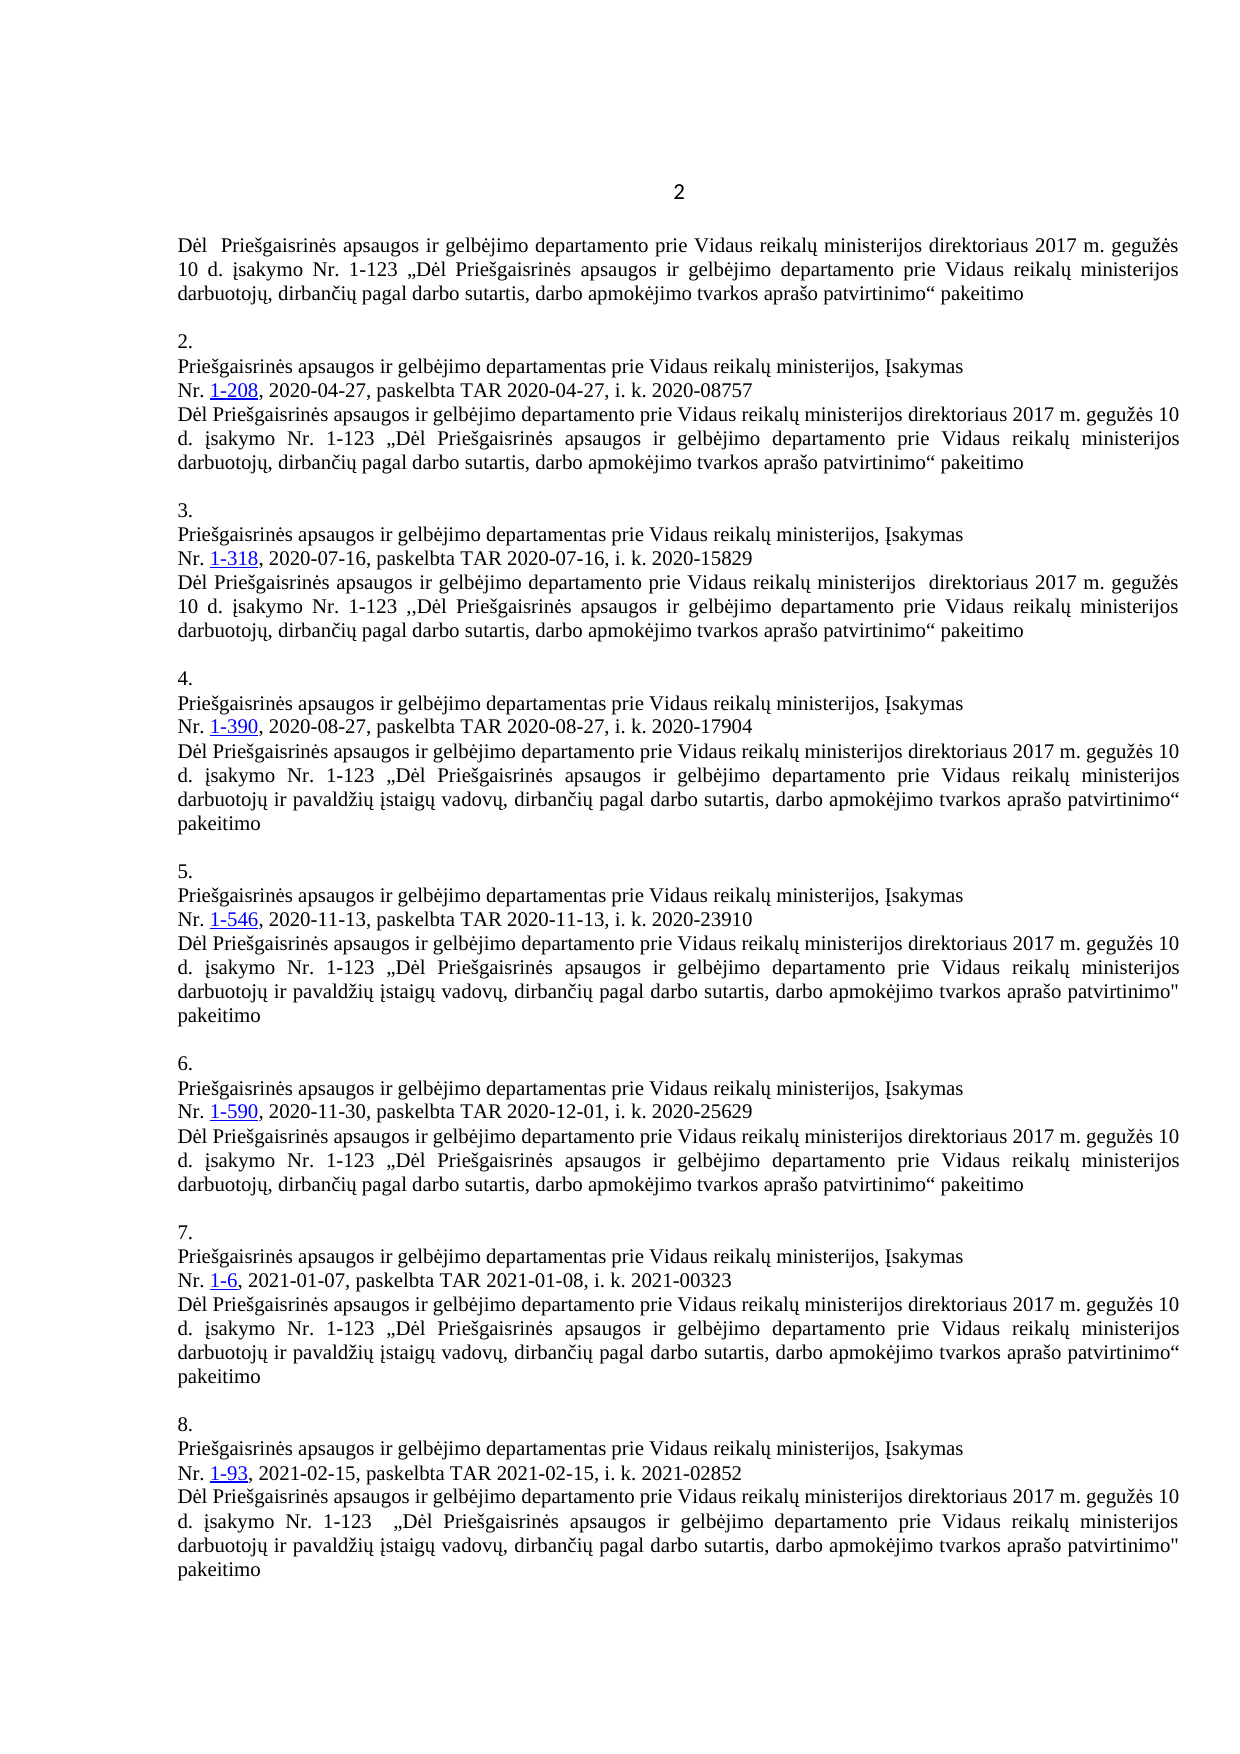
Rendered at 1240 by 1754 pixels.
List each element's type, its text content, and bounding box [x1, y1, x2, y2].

text Nr. 1-318, 2020-07-16, paskelbta TAR 2020-07-16, i. k. 2020-15829 [177, 546, 1181, 570]
text Nr. 1-390, 2020-08-27, paskelbta TAR 2020-08-27, i. k. 2020-17904 [177, 714, 1181, 738]
text Dėl Priešgaisrinės apsaugos ir gelbėjimo departamento prie Vidaus reikalų ministerijos direktoriaus 2017 m. gegužės 10 d. įsakymo Nr. 1-123 „Dėl Priešgaisrinės apsaugos ir gelbėjimo departamento prie Vidaus reikalų ministerijos darbuotojų ir pavaldžių įstaigų vadovų, dirbančių pagal darbo sutartis, darbo apmokėjimo tvarkos aprašo patvirtinimo" pakeitimo [177, 1484, 1181, 1581]
text Nr. 1-208, 2020-04-27, paskelbta TAR 2020-04-27, i. k. 2020-08757 [177, 378, 1181, 402]
text 2. [177, 329, 1181, 353]
text Priešgaisrinės apsaugos ir gelbėjimo departamentas prie Vidaus reikalų ministerijos, Įsakymas [177, 522, 1181, 546]
text 3. [177, 498, 1181, 522]
text Nr. 1-6, 2021-01-07, paskelbta TAR 2021-01-08, i. k. 2021-00323 [177, 1268, 1181, 1292]
text Dėl Priešgaisrinės apsaugos ir gelbėjimo departamento prie Vidaus reikalų ministerijos direktoriaus 2017 m. gegužės 10 d. įsakymo Nr. 1-123 „Dėl Priešgaisrinės apsaugos ir gelbėjimo departamento prie Vidaus reikalų ministerijos darbuotojų ir pavaldžių įstaigų vadovų, dirbančių pagal darbo sutartis, darbo apmokėjimo tvarkos aprašo patvirtinimo“ pakeitimo [177, 1292, 1181, 1388]
text Priešgaisrinės apsaugos ir gelbėjimo departamentas prie Vidaus reikalų ministerijos, Įsakymas [177, 883, 1181, 907]
text Dėl Priešgaisrinės apsaugos ir gelbėjimo departamento prie Vidaus reikalų ministerijos direktoriaus 2017 m. gegužės 10 d. įsakymo Nr. 1-123 „Dėl Priešgaisrinės apsaugos ir gelbėjimo departamento prie Vidaus reikalų ministerijos darbuotojų ir pavaldžių įstaigų vadovų, dirbančių pagal darbo sutartis, darbo apmokėjimo tvarkos aprašo patvirtinimo“ pakeitimo [177, 738, 1181, 835]
text Nr. 1-546, 2020-11-13, paskelbta TAR 2020-11-13, i. k. 2020-23910 [177, 907, 1181, 931]
text 6. [177, 1051, 1181, 1075]
text Priešgaisrinės apsaugos ir gelbėjimo departamentas prie Vidaus reikalų ministerijos, Įsakymas [177, 1075, 1181, 1099]
text Priešgaisrinės apsaugos ir gelbėjimo departamentas prie Vidaus reikalų ministerijos, Įsakymas [177, 353, 1181, 378]
text 7. [177, 1220, 1181, 1244]
text Nr. 1-93, 2021-02-15, paskelbta TAR 2021-02-15, i. k. 2021-02852 [177, 1460, 1181, 1484]
text Priešgaisrinės apsaugos ir gelbėjimo departamentas prie Vidaus reikalų ministerijos, Įsakymas [177, 1244, 1181, 1268]
text 4. [177, 666, 1181, 690]
text 5. [177, 859, 1181, 883]
text Dėl Priešgaisrinės apsaugos ir gelbėjimo departamento prie Vidaus reikalų ministerijos direktoriaus 2017 m. gegužės 10 d. įsakymo Nr. 1-123 „Dėl Priešgaisrinės apsaugos ir gelbėjimo departamento prie Vidaus reikalų ministerijos darbuotojų ir pavaldžių įstaigų vadovų, dirbančių pagal darbo sutartis, darbo apmokėjimo tvarkos aprašo patvirtinimo" pakeitimo [177, 931, 1181, 1027]
text 8. [177, 1412, 1181, 1436]
text Dėl Priešgaisrinės apsaugos ir gelbėjimo departamento prie Vidaus reikalų ministerijos direktoriaus 2017 m. gegužės 10 d. įsakymo Nr. 1-123 „Dėl Priešgaisrinės apsaugos ir gelbėjimo departamento prie Vidaus reikalų ministerijos darbuotojų, dirbančių pagal darbo sutartis, darbo apmokėjimo tvarkos aprašo patvirtinimo“ pakeitimo [177, 233, 1181, 305]
text Dėl Priešgaisrinės apsaugos ir gelbėjimo departamento prie Vidaus reikalų ministerijos direktoriaus 2017 m. gegužės 10 d. įsakymo Nr. 1-123 „Dėl Priešgaisrinės apsaugos ir gelbėjimo departamento prie Vidaus reikalų ministerijos darbuotojų, dirbančių pagal darbo sutartis, darbo apmokėjimo tvarkos aprašo patvirtinimo“ pakeitimo [177, 1123, 1181, 1196]
text Priešgaisrinės apsaugos ir gelbėjimo departamentas prie Vidaus reikalų ministerijos, Įsakymas [177, 690, 1181, 714]
text Priešgaisrinės apsaugos ir gelbėjimo departamentas prie Vidaus reikalų ministerijos, Įsakymas [177, 1436, 1181, 1460]
text Dėl Priešgaisrinės apsaugos ir gelbėjimo departamento prie Vidaus reikalų ministerijos direktoriaus 2017 m. gegužės 10 d. įsakymo Nr. 1-123 „Dėl Priešgaisrinės apsaugos ir gelbėjimo departamento prie Vidaus reikalų ministerijos darbuotojų, dirbančių pagal darbo sutartis, darbo apmokėjimo tvarkos aprašo patvirtinimo“ pakeitimo [177, 402, 1181, 474]
text Dėl Priešgaisrinės apsaugos ir gelbėjimo departamento prie Vidaus reikalų ministerijos direktoriaus 2017 m. gegužės 10 d. įsakymo Nr. 1-123 ,,Dėl Priešgaisrinės apsaugos ir gelbėjimo departamento prie Vidaus reikalų ministerijos darbuotojų, dirbančių pagal darbo sutartis, darbo apmokėjimo tvarkos aprašo patvirtinimo“ pakeitimo [177, 570, 1181, 642]
text Nr. 1-590, 2020-11-30, paskelbta TAR 2020-12-01, i. k. 2020-25629 [177, 1099, 1181, 1123]
